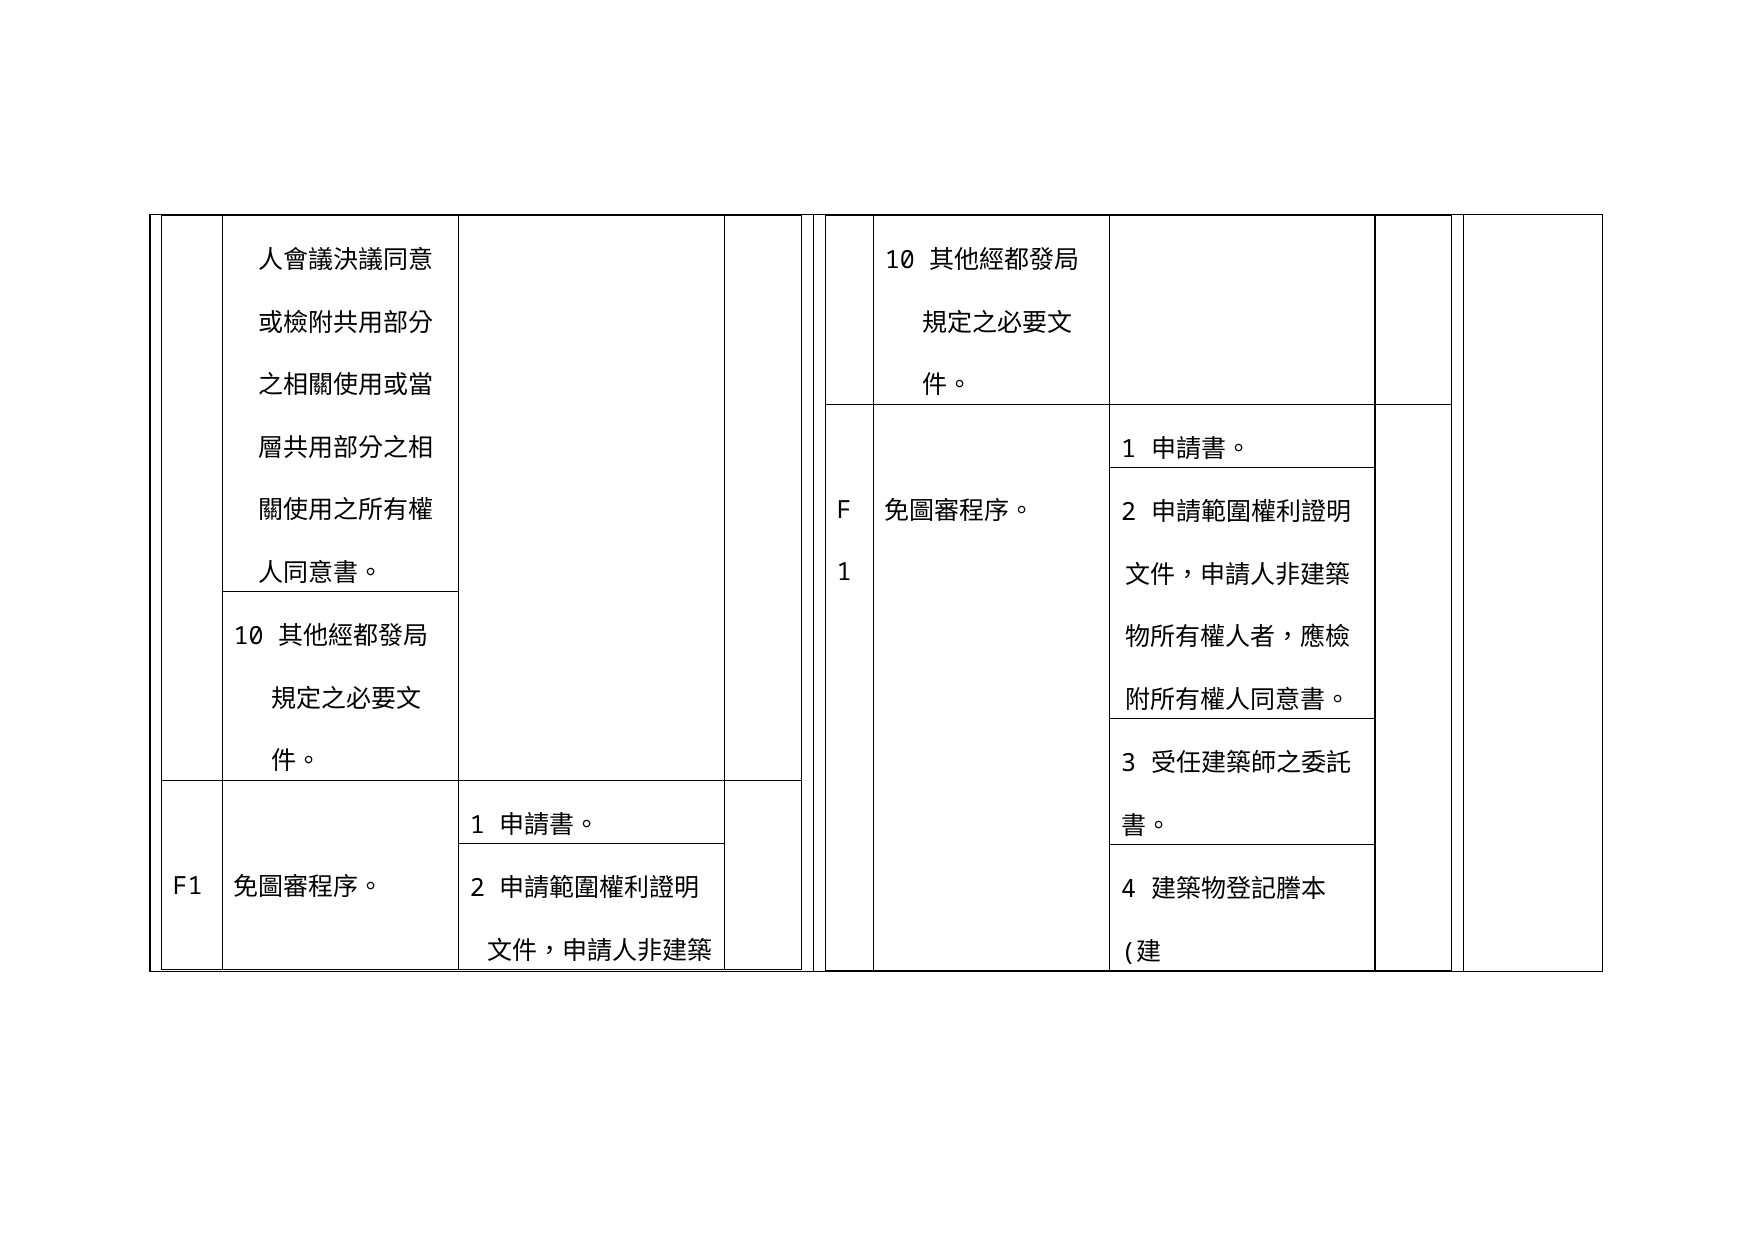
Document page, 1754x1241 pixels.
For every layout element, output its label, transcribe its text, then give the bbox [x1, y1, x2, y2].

table_cell [725, 781, 801, 969]
table_cell [162, 216, 222, 779]
table_cell 4 建築物登記謄本(建 [1110, 845, 1374, 970]
table_cell 免圖審程序。 [223, 781, 458, 969]
table_cell [814, 215, 825, 971]
table_cell [459, 216, 724, 779]
table_cell [1376, 405, 1451, 970]
table_cell 人會議決議同意或檢附共用部分之相關使用或當層共用部分之相關使用之所有權人同意書。 [223, 216, 458, 591]
table_cell 2 申請範圍權利證明文件，申請人非建築物所有權人者，應檢附所有權人同意書。 [1110, 468, 1374, 718]
table_cell 2 申請範圍權利證明文件，申請人非建築 [459, 844, 724, 969]
table_cell 10 其他經都發局規定之必要文件。 [874, 216, 1109, 403]
table_cell [1452, 215, 1463, 971]
table_cell F1 [826, 405, 873, 970]
table_cell [1464, 215, 1602, 971]
table_cell [826, 216, 873, 403]
table_cell 免圖審程序。 [874, 405, 1109, 970]
table_cell F1 [162, 781, 222, 969]
table_cell [725, 216, 801, 779]
table_cell [1110, 216, 1374, 403]
table_cell 1 申請書。 [459, 781, 724, 843]
table_cell [1376, 216, 1451, 403]
table_cell 3 受任建築師之委託書。 [1110, 719, 1374, 844]
table_cell [151, 215, 813, 971]
table_cell 1 申請書。 [1110, 405, 1374, 467]
table_cell 10 其他經都發局規定之必要文件。 [223, 592, 458, 779]
